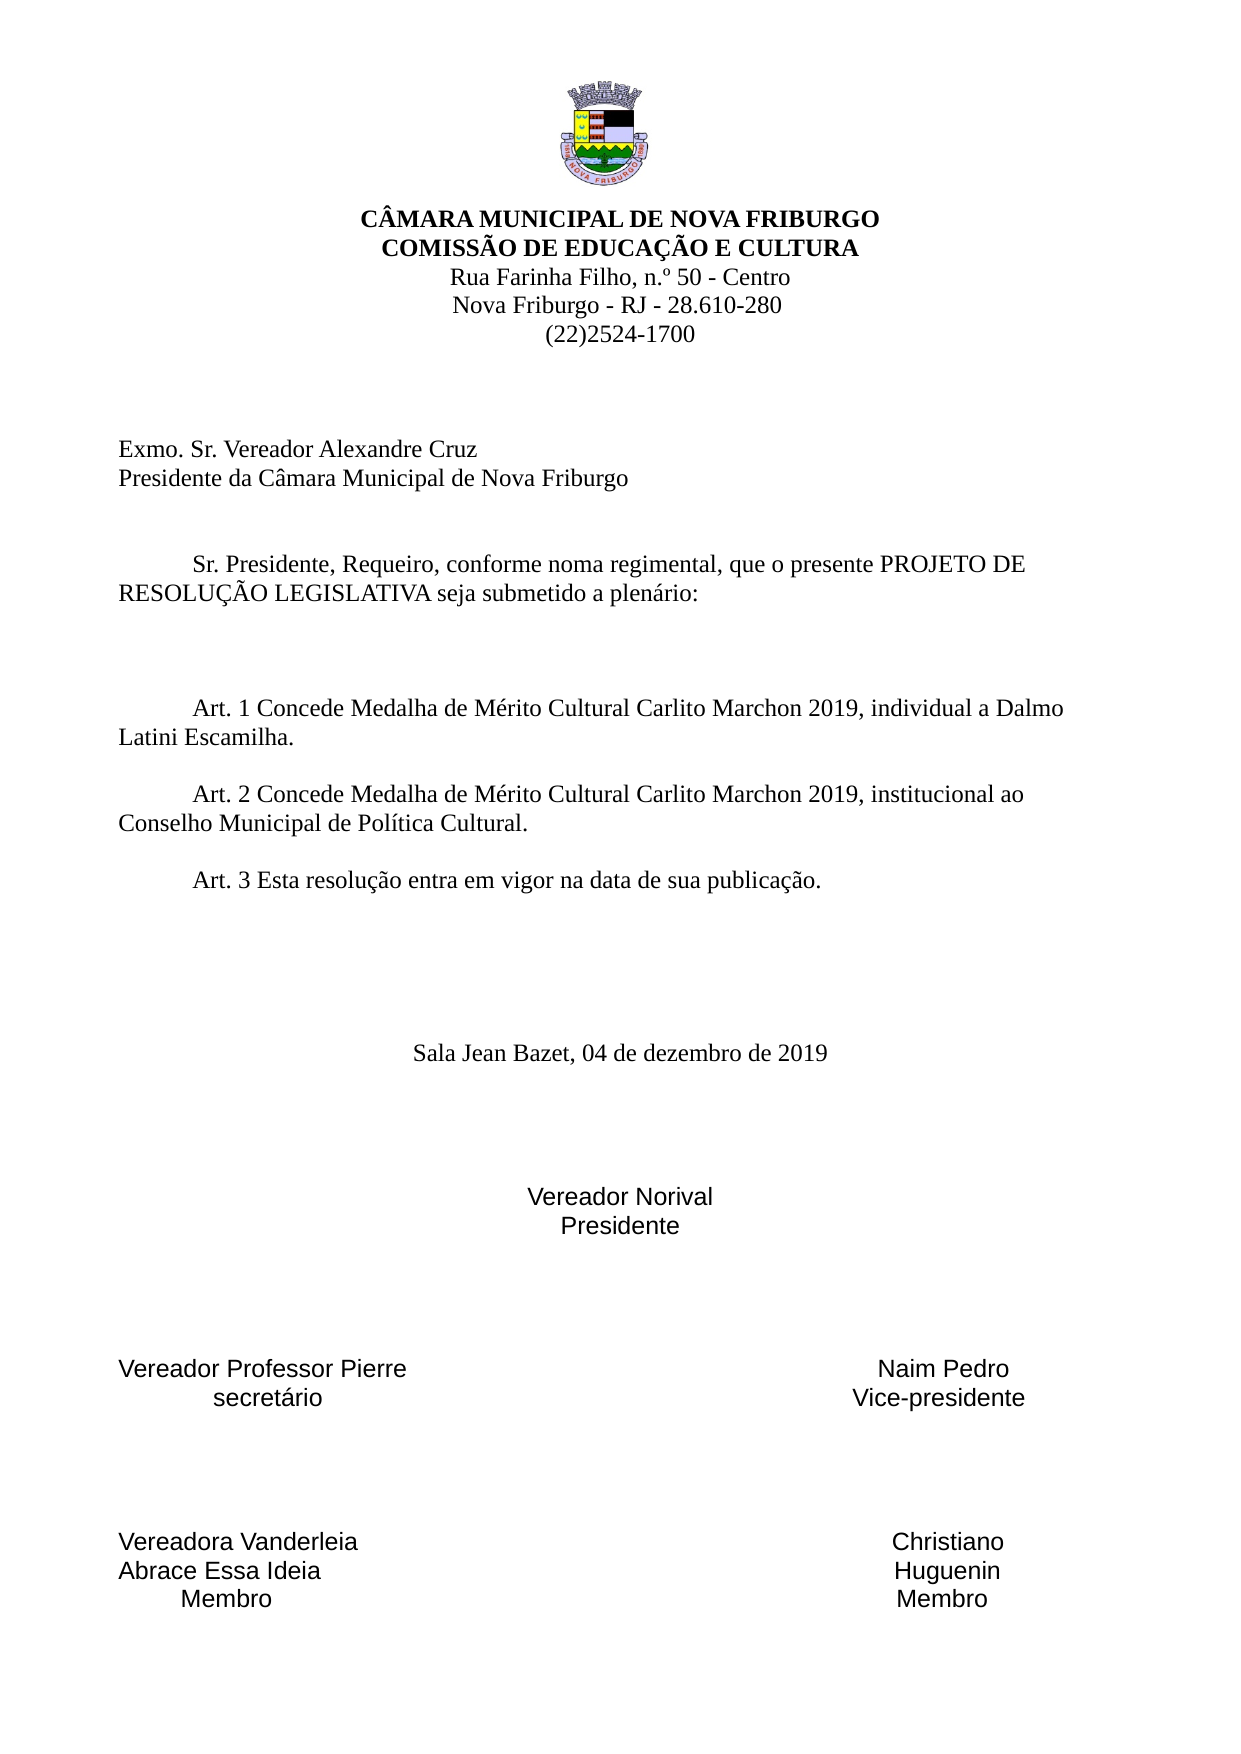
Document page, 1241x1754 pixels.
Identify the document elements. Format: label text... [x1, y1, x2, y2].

text CÂMARA MUNICIPAL DE NOVA FRIBURGO [118, 204, 1122, 233]
text Art. 2 Concede Medalha de Mérito Cultural Carlito Marchon 2019, institucional ao Conselho Municipal de Política Cultural. [118, 779, 1122, 837]
text Vereadora Vanderleia Christiano Abrace Essa Ideia Huguenin [118, 1527, 1122, 1584]
text Vereador Norival [118, 1182, 1122, 1211]
text Nova Friburgo - RJ - 28.610-280 [118, 291, 1122, 319]
picture [559, 80, 657, 187]
text Art. 3 Esta resolução entra em vigor na data de sua publicação. [118, 866, 1122, 894]
text Membro Membro [118, 1584, 1122, 1613]
text Rua Farinha Filho, n.º 50 - Centro [118, 262, 1122, 291]
text COMISSÃO DE EDUCAÇÃO E CULTURA [118, 233, 1122, 262]
text Exmo. Sr. Vereador Alexandre Cruz Presidente da Câmara Municipal de Nova Friburgo [118, 434, 1122, 492]
text (22)2524-1700 [118, 319, 1122, 348]
text Vereador Professor Pierre Naim Pedro secretário Vice-presidente [118, 1354, 1122, 1412]
text Art. 1 Concede Medalha de Mérito Cultural Carlito Marchon 2019, individual a Dalmo Latini Escamilha. [118, 693, 1122, 751]
text Presidente [118, 1211, 1122, 1239]
text Sala Jean Bazet, 04 de dezembro de 2019 [118, 1038, 1122, 1067]
text Sr. Presidente, Requeiro, conforme noma regimental, que o presente PROJETO DE RESOLUÇÃO LEGISLATIVA seja submetido a plenário: [118, 549, 1122, 607]
